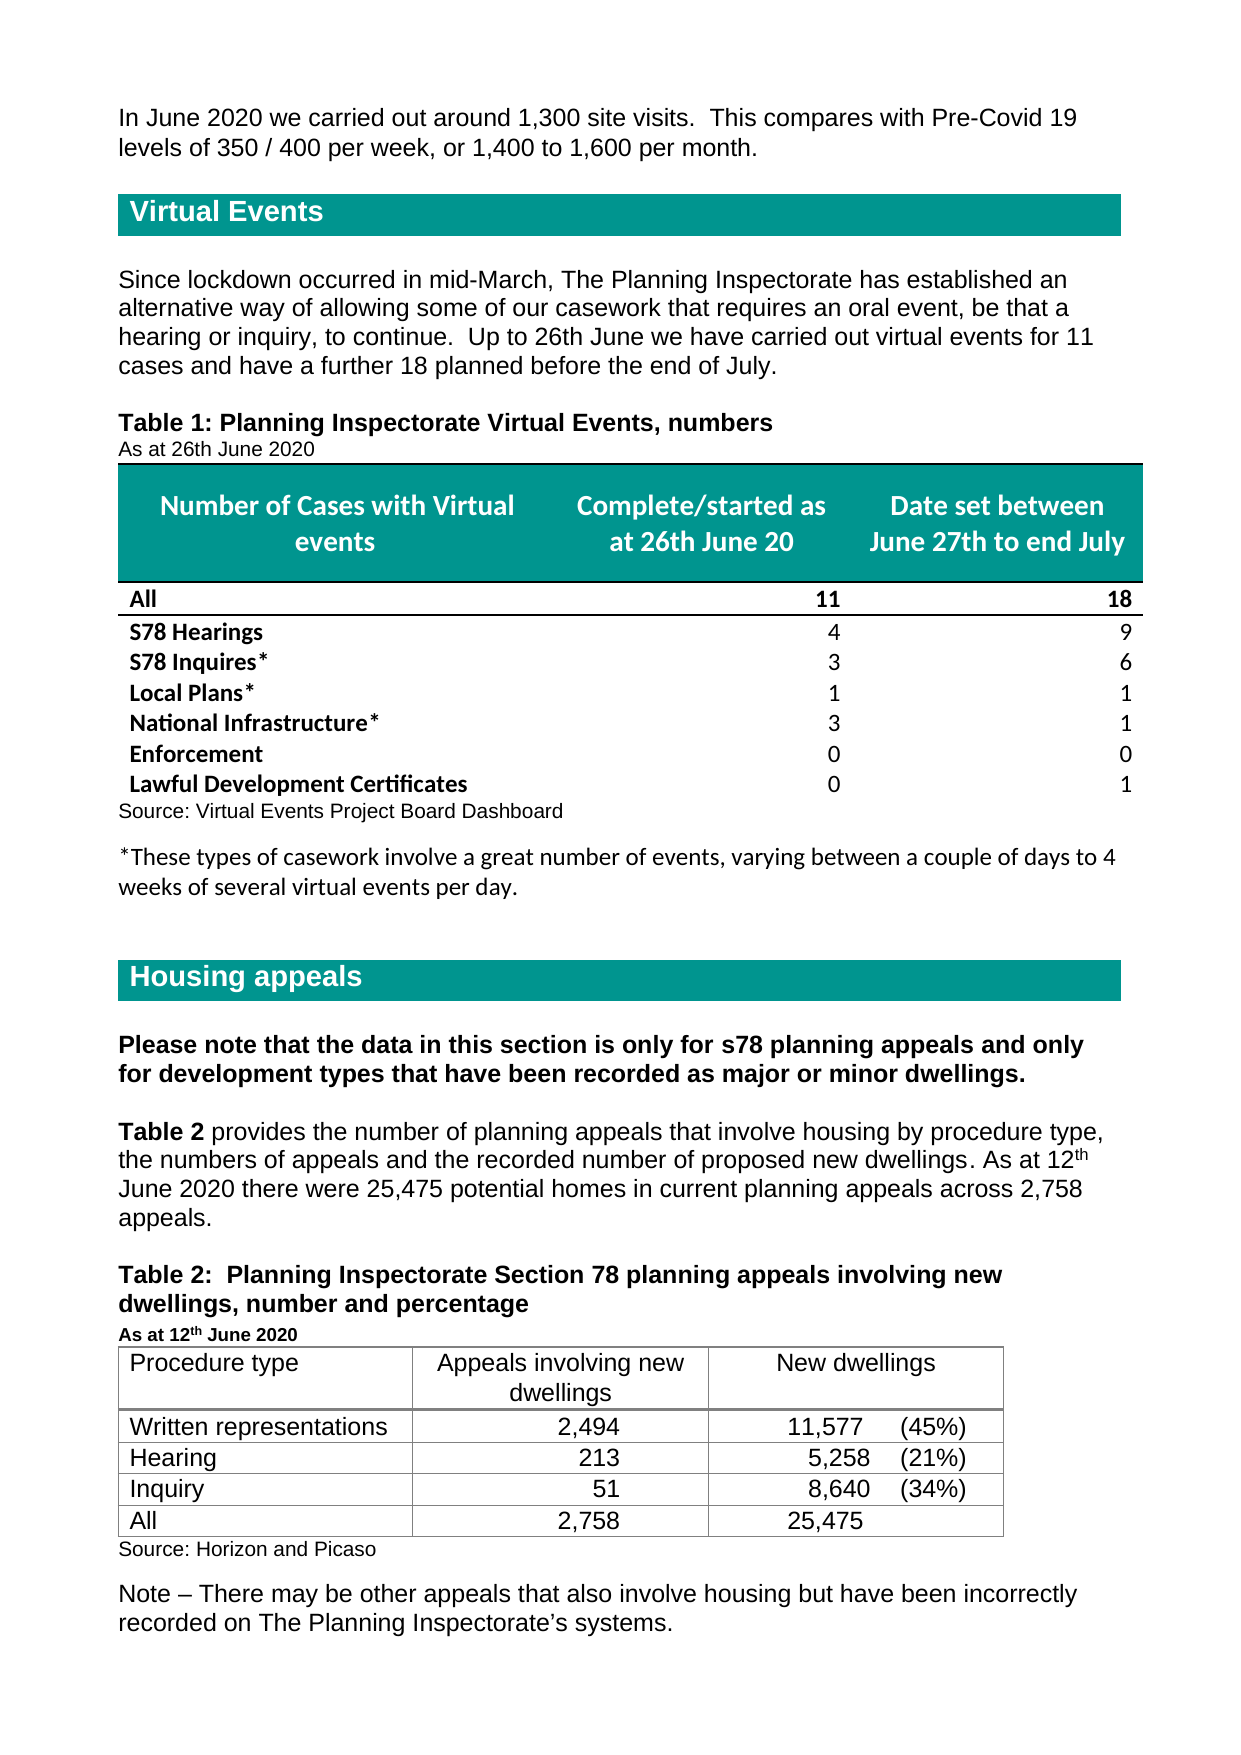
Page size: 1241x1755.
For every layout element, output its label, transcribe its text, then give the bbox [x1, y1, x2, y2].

table_header Date set between June 27th to end July [851, 465, 1143, 581]
text Note – There may be other appeals that also involve housing but have been incorrectly recorded on The Planning Inspectorate’s systems. [118, 1579, 1122, 1637]
table_cell 213 [413, 1443, 708, 1473]
table_cell 1 [851, 769, 1143, 799]
table_cell 3 [551, 646, 851, 677]
table_cell Local Plans* [118, 677, 551, 707]
table_cell Lawful Development Certificates [118, 769, 551, 799]
table_cell 0 [851, 738, 1143, 768]
table_cell 2,494 [413, 1411, 708, 1442]
table_header Virtual Events [118, 194, 1121, 236]
table_header Appeals involving new dwellings [413, 1348, 708, 1408]
table_cell Written representations [119, 1411, 412, 1442]
table_cell All [118, 583, 551, 614]
table_cell 6 [851, 646, 1143, 677]
table_cell 3 [551, 708, 851, 738]
text Source: Virtual Events Project Board Dashboard [118, 799, 1122, 823]
table_cell 9 [851, 616, 1143, 646]
table_cell 4 [551, 616, 851, 646]
table_header Procedure type [119, 1348, 412, 1408]
table_cell 1 [851, 708, 1143, 738]
text As at 12th June 2020 [118, 1318, 1122, 1346]
table_cell 11 [551, 583, 851, 614]
table_cell Inquiry [119, 1474, 412, 1505]
text As at 26th June 2020 [118, 437, 1122, 461]
text Since lockdown occurred in mid-March, The Planning Inspectorate has established an alternative way of allowing some of our casework that requires an oral event, be that a hearing or inquiry, to continue. Up to 26th June we have carried out virtual events for 11 cases and have a further 18 planned before the end of July. [118, 264, 1122, 379]
table_header Number of Cases with Virtual events [118, 465, 551, 581]
text Table 1: Planning Inspectorate Virtual Events, numbers [118, 408, 1122, 437]
table_cell S78 Inquires* [118, 646, 551, 677]
text Please note that the data in this section is only for s78 planning appeals and only for development types that have been recorded as major or minor dwellings. [118, 1030, 1122, 1088]
text *These types of casework involve a great number of events, varying between a couple of days to 4 weeks of several virtual events per day. [118, 841, 1122, 902]
table_cell 25,475 [709, 1506, 1003, 1536]
table_cell 8,640 (34%) [709, 1474, 1003, 1505]
table_header Complete/started as at 26th June 20 [551, 465, 851, 581]
table_cell Hearing [119, 1443, 412, 1473]
table_cell 0 [551, 738, 851, 768]
table_cell 1 [551, 677, 851, 707]
table_cell 18 [851, 583, 1143, 614]
text Table 2 provides the number of planning appeals that involve housing by procedure type, the numbers of appeals and the recorded number of proposed new dwellings. As at 12th June 2020 there were 25,475 potential homes in current planning appeals across 2,758 appeals. [118, 1116, 1122, 1231]
table_cell 2,758 [413, 1506, 708, 1536]
text In June 2020 we carried out around 1,300 site visits. This compares with Pre-Covid 19 levels of 350 / 400 per week, or 1,400 to 1,600 per month. [118, 103, 1122, 162]
table_cell 0 [551, 769, 851, 799]
table_header New dwellings [709, 1348, 1003, 1408]
table_cell 51 [413, 1474, 708, 1505]
table_header Housing appeals [118, 960, 1121, 1001]
table_cell 11,577 (45%) [709, 1411, 1003, 1442]
table_cell Enforcement [118, 738, 551, 768]
table_cell All [119, 1506, 412, 1536]
text Table 2: Planning Inspectorate Section 78 planning appeals involving new dwellings, number and percentage [118, 1260, 1122, 1318]
table_cell 5,258 (21%) [709, 1443, 1003, 1473]
table_cell S78 Hearings [118, 616, 551, 646]
table_cell National Infrastructure* [118, 708, 551, 738]
text Source: Horizon and Picaso [118, 1537, 1122, 1561]
table_cell 1 [851, 677, 1143, 707]
